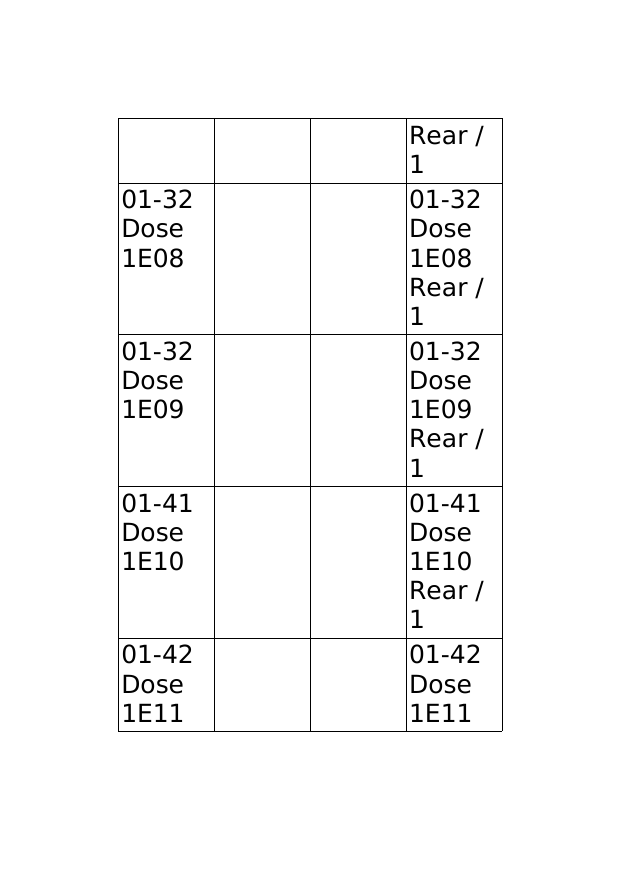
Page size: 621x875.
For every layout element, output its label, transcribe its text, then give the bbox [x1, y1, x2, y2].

table_cell [215, 119, 310, 182]
table_cell [215, 487, 310, 638]
table_cell [311, 184, 406, 334]
table_cell 01-41 Dose 1E10 Rear / 1 [407, 487, 502, 638]
table_cell 01-42 Dose 1E11 [119, 639, 214, 731]
table_cell 01-32 Dose 1E09 Rear / 1 [407, 335, 502, 486]
table_cell [215, 335, 310, 486]
table_cell [215, 639, 310, 731]
table_cell [215, 184, 310, 334]
table_cell 01-32 Dose 1E08 Rear / 1 [407, 184, 502, 334]
table_cell [311, 335, 406, 486]
table_cell 01-32 Dose 1E08 [119, 184, 214, 334]
table_cell 01-42 Dose 1E11 [407, 639, 502, 731]
table_cell [119, 119, 214, 182]
table_cell [311, 639, 406, 731]
table_cell 01-41 Dose 1E10 [119, 487, 214, 638]
table_cell [311, 487, 406, 638]
table_cell [311, 119, 406, 182]
table_cell Rear / 1 [407, 119, 502, 182]
table_cell 01-32 Dose 1E09 [119, 335, 214, 486]
